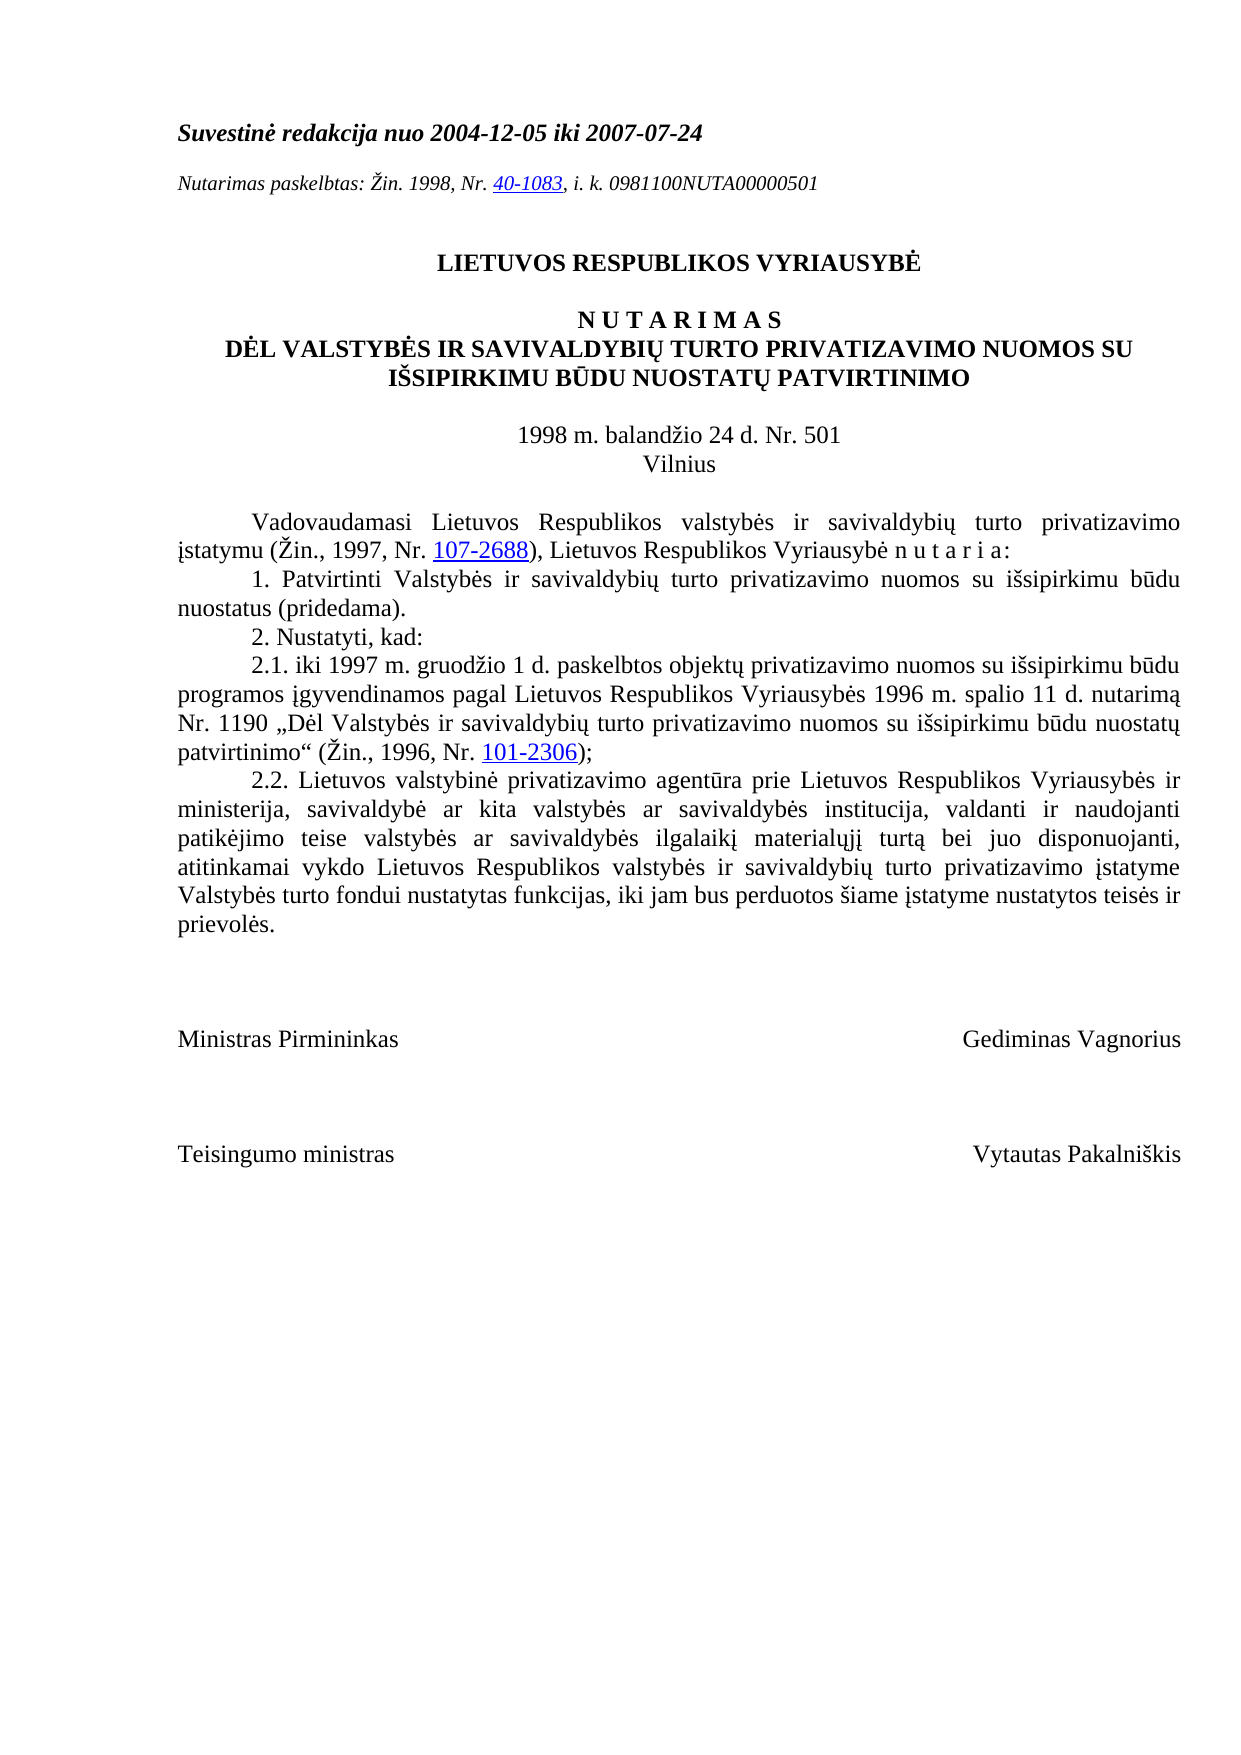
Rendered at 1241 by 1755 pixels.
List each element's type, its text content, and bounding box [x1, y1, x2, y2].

text DĖL VALSTYBĖS IR SAVIVALDYBIŲ TURTO PRIVATIZAVIMO NUOMOS SU IŠSIPIRKIMU BŪDU NUOSTATŲ PATVIRTINIMO [177, 334, 1181, 392]
text 2. Nustatyti, kad: [177, 622, 1181, 650]
text LIETUVOS RESPUBLIKOS VYRIAUSYBĖ [177, 248, 1181, 277]
text 2.1. iki 1997 m. gruodžio 1 d. paskelbtos objektų privatizavimo nuomos su išsipirkimu būdu programos įgyvendinamos pagal Lietuvos Respublikos Vyriausybės 1996 m. spalio 11 d. nutarimą Nr. 1190 „Dėl Valstybės ir savivaldybių turto privatizavimo nuomos su išsipirkimu būdu nuostatų patvirtinimo“ (Žin., 1996, Nr. 101-2306); [177, 650, 1181, 765]
text Ministras Pirmininkas Gediminas Vagnorius [177, 1024, 1181, 1053]
text Suvestinė redakcija nuo 2004-12-05 iki 2007-07-24 [177, 118, 1181, 147]
text Nutarimas paskelbtas: Žin. 1998, Nr. 40-1083, i. k. 0981100NUTA00000501 [177, 171, 1181, 195]
text N U T A R I M A S [177, 305, 1181, 334]
text 1998 m. balandžio 24 d. Nr. 501 [177, 420, 1181, 449]
text 2.2. Lietuvos valstybinė privatizavimo agentūra prie Lietuvos Respublikos Vyriausybės ir ministerija, savivaldybė ar kita valstybės ar savivaldybės institucija, valdanti ir naudojanti patikėjimo teise valstybės ar savivaldybės ilgalaikį materialųjį turtą bei juo disponuojanti, atitinkamai vykdo Lietuvos Respublikos valstybės ir savivaldybių turto privatizavimo įstatyme Valstybės turto fondui nustatytas funkcijas, iki jam bus perduotos šiame įstatyme nustatytos teisės ir prievolės. [177, 765, 1181, 938]
text Teisingumo ministras Vytautas Pakalniškis [177, 1139, 1181, 1168]
text 1. Patvirtinti Valstybės ir savivaldybių turto privatizavimo nuomos su išsipirkimu būdu nuostatus (pridedama). [177, 564, 1181, 622]
text Vilnius [177, 449, 1181, 478]
text Vadovaudamasi Lietuvos Respublikos valstybės ir savivaldybių turto privatizavimo įstatymu (Žin., 1997, Nr. 107-2688), Lietuvos Respublikos Vyriausybė nutaria: [177, 507, 1181, 564]
